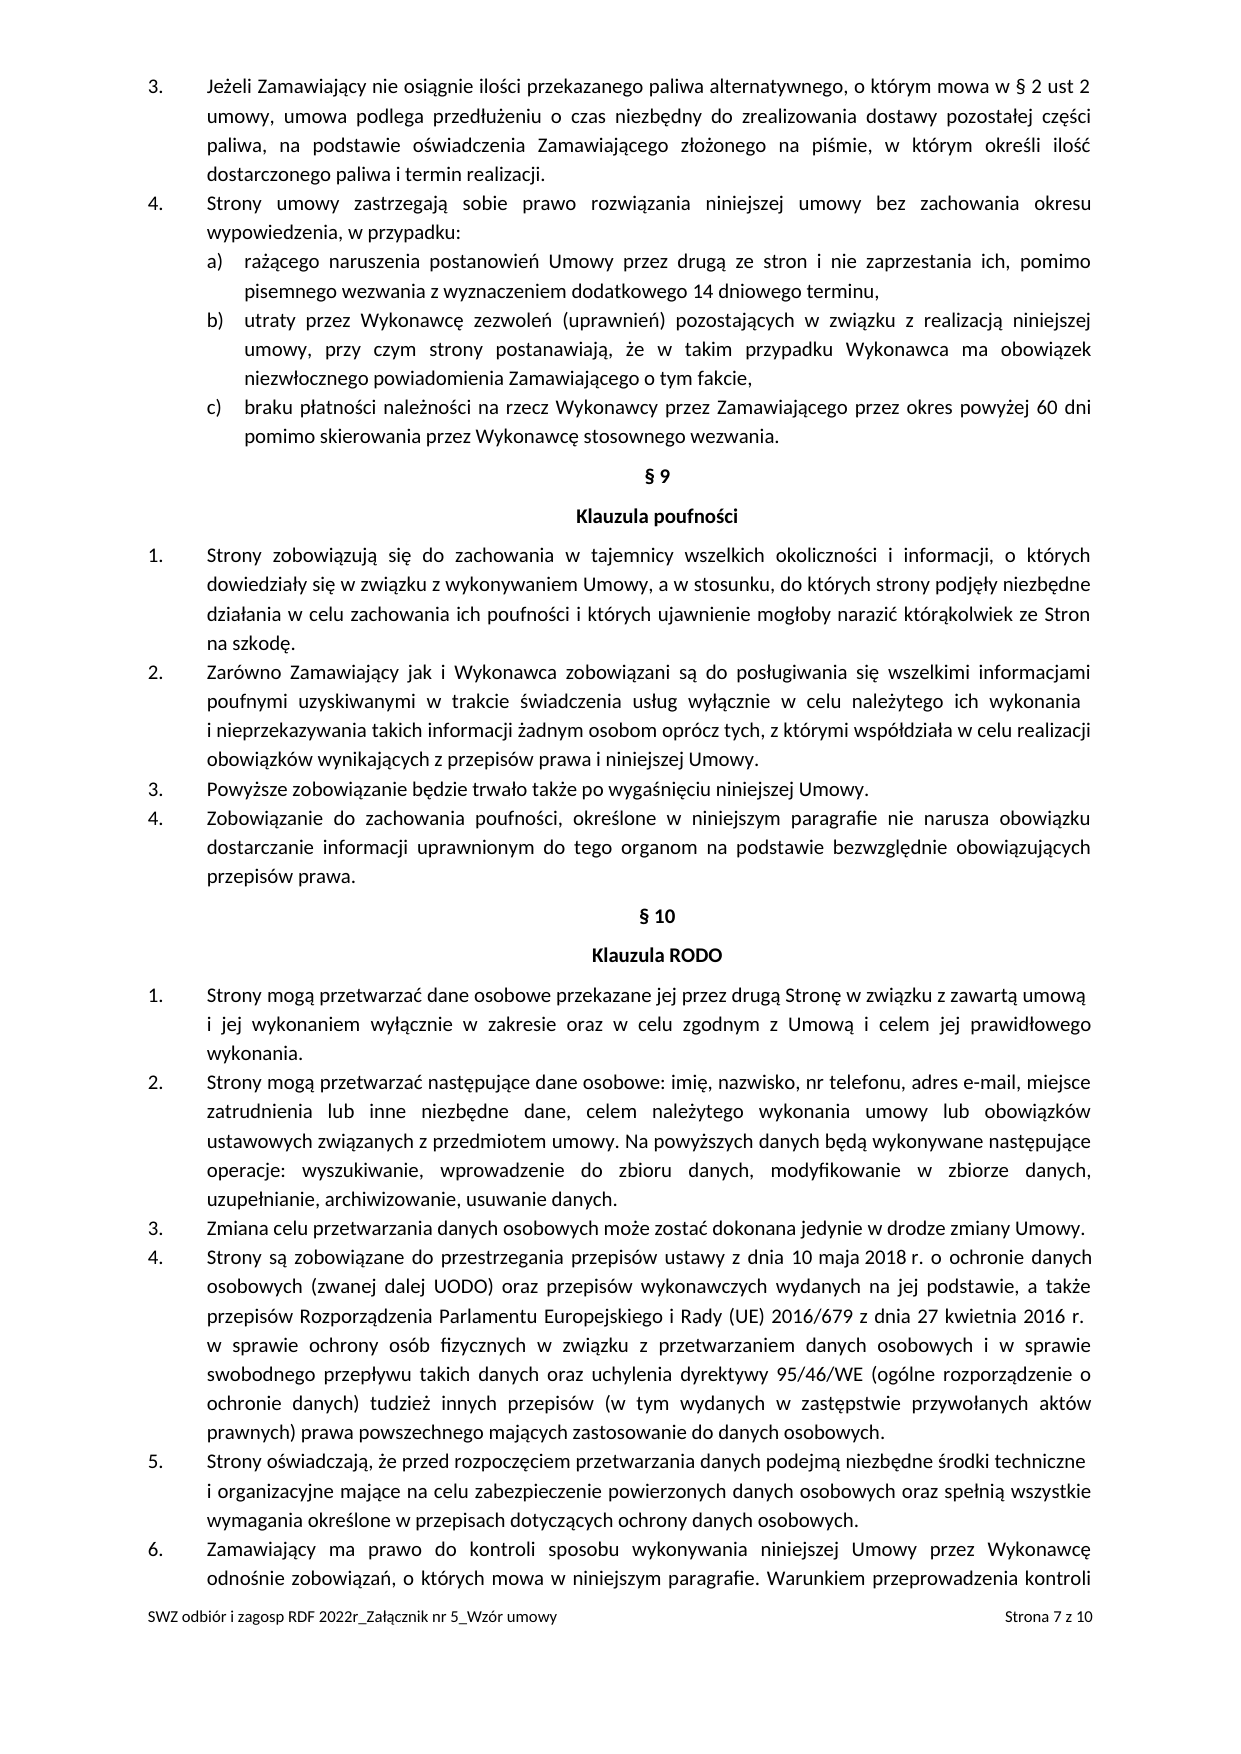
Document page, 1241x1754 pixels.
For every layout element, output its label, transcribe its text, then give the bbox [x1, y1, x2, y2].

list Strony oświadczają, że przed rozpoczęciem przetwarzania danych podejmą niezbędne środki techniczne i organizacyjne mające na celu zabezpieczenie powierzonych danych osobowych oraz spełnią wszystkie wymagania określone w przepisach dotyczących ochrony danych osobowych. [148, 1449, 1093, 1532]
list Strony mogą przetwarzać następujące dane osobowe: imię, nazwisko, nr telefonu, adres e-mail, miejsce zatrudnienia lub inne niezbędne dane, celem należytego wykonania umowy lub obowiązków ustawowych związanych z przedmiotem umowy. Na powyższych danych będą wykonywane następujące operacje: wyszukiwanie, wprowadzenie do zbioru danych, modyfikowanie w zbiorze danych, uzupełnianie, archiwizowanie, usuwanie danych. [148, 1069, 1093, 1212]
list Strony zobowiązują się do zachowania w tajemnicy wszelkich okoliczności i informacji, o których dowiedziały się w związku z wykonywaniem Umowy, a w stosunku, do których strony podjęły niezbędne działania w celu zachowania ich poufności i których ujawnienie mogłoby narazić którąkolwiek ze Stron na szkodę. [148, 542, 1093, 655]
text § 10 [133, 903, 1181, 928]
text § 9 [133, 463, 1181, 489]
list Zamawiający ma prawo do kontroli sposobu wykonywania niniejszej Umowy przez Wykonawcę odnośnie zobowiązań, o których mowa w niniejszym paragrafie. Warunkiem przeprowadzenia kontroli [148, 1536, 1093, 1591]
list utraty przez Wykonawcę zezwoleń (uprawnień) pozostających w związku z realizacją niniejszej umowy, przy czym strony postanawiają, że w takim przypadku Wykonawca ma obowiązek niezwłocznego powiadomienia Zamawiającego o tym fakcie, [207, 307, 1093, 391]
list Powyższe zobowiązanie będzie trwało także po wygaśnięciu niniejszej Umowy. [148, 776, 1093, 801]
list Zarówno Zamawiający jak i Wykonawca zobowiązani są do posługiwania się wszelkimi informacjami poufnymi uzyskiwanymi w trakcie świadczenia usług wyłącznie w celu należytego ich wykonania i nieprzekazywania takich informacji żadnym osobom oprócz tych, z którymi współdziała w celu realizacji obowiązków wynikających z przepisów prawa i niniejszej Umowy. [148, 659, 1093, 772]
text Klauzula RODO [133, 942, 1181, 968]
list Jeżeli Zamawiający nie osiągnie ilości przekazanego paliwa alternatywnego, o którym mowa w § 2 ust 2 umowy, umowa podlega przedłużeniu o czas niezbędny do zrealizowania dostawy pozostałej części paliwa, na podstawie oświadczenia Zamawiającego złożonego na piśmie, w którym określi ilość dostarczonego paliwa i termin realizacji. [148, 74, 1093, 187]
list Zobowiązanie do zachowania poufności, określone w niniejszym paragrafie nie narusza obowiązku dostarczanie informacji uprawnionym do tego organom na podstawie bezwzględnie obowiązujących przepisów prawa. [148, 805, 1093, 889]
text Klauzula poufności [133, 503, 1181, 528]
list Zmiana celu przetwarzania danych osobowych może zostać dokonana jedynie w drodze zmiany Umowy. [148, 1215, 1093, 1241]
list Strony umowy zastrzegają sobie prawo rozwiązania niniejszej umowy bez zachowania okresu wypowiedzenia, w przypadku: [148, 190, 1093, 245]
list rażącego naruszenia postanowień Umowy przez drugą ze stron i nie zaprzestania ich, pomimo pisemnego wezwania z wyznaczeniem dodatkowego 14 dniowego terminu, [207, 249, 1093, 303]
list Strony są zobowiązane do przestrzegania przepisów ustawy z dnia 10 maja 2018 r. o ochronie danych osobowych (zwanej dalej UODO) oraz przepisów wykonawczych wydanych na jej podstawie, a także przepisów Rozporządzenia Parlamentu Europejskiego i Rady (UE) 2016/679 z dnia 27 kwietnia 2016 r. w sprawie ochrony osób fizycznych w związku z przetwarzaniem danych osobowych i w sprawie swobodnego przepływu takich danych oraz uchylenia dyrektywy 95/46/WE (ogólne rozporządzenie o ochronie danych) tudzież innych przepisów (w tym wydanych w zastępstwie przywołanych aktów prawnych) prawa powszechnego mających zastosowanie do danych osobowych. [148, 1244, 1093, 1445]
list braku płatności należności na rzecz Wykonawcy przez Zamawiającego przez okres powyżej 60 dni pomimo skierowania przez Wykonawcę stosownego wezwania. [207, 394, 1093, 449]
list Strony mogą przetwarzać dane osobowe przekazane jej przez drugą Stronę w związku z zawartą umową i jej wykonaniem wyłącznie w zakresie oraz w celu zgodnym z Umową i celem jej prawidłowego wykonania. [148, 982, 1093, 1066]
